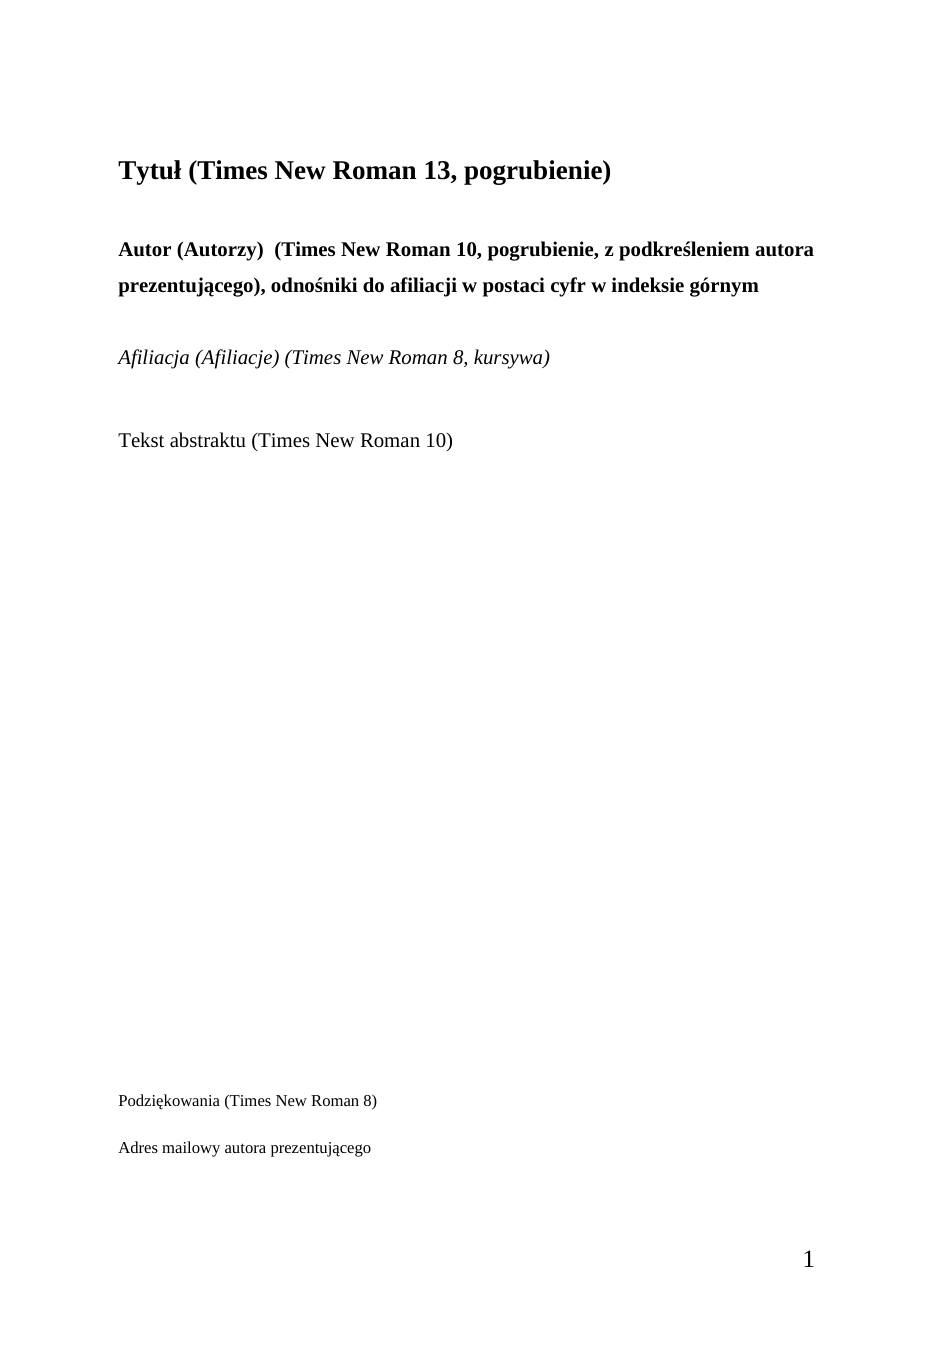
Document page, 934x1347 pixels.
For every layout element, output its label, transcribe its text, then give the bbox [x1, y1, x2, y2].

text Afiliacja (Afiliacje) (Times New Roman 8, kursywa) [118, 345, 815, 369]
text Adres mailowy autora prezentującego [118, 1138, 815, 1157]
text Tytuł (Times New Roman 13, pogrubienie) [118, 154, 815, 185]
text Tekst abstraktu (Times New Roman 10) [118, 428, 815, 452]
text Autor (Autorzy) (Times New Roman 10, pogrubienie, z podkreśleniem autora prezentującego), odnośniki do afiliacji w postaci cyfr w indeksie górnym [118, 237, 815, 297]
text Podziękowania (Times New Roman 8) [118, 1091, 815, 1110]
